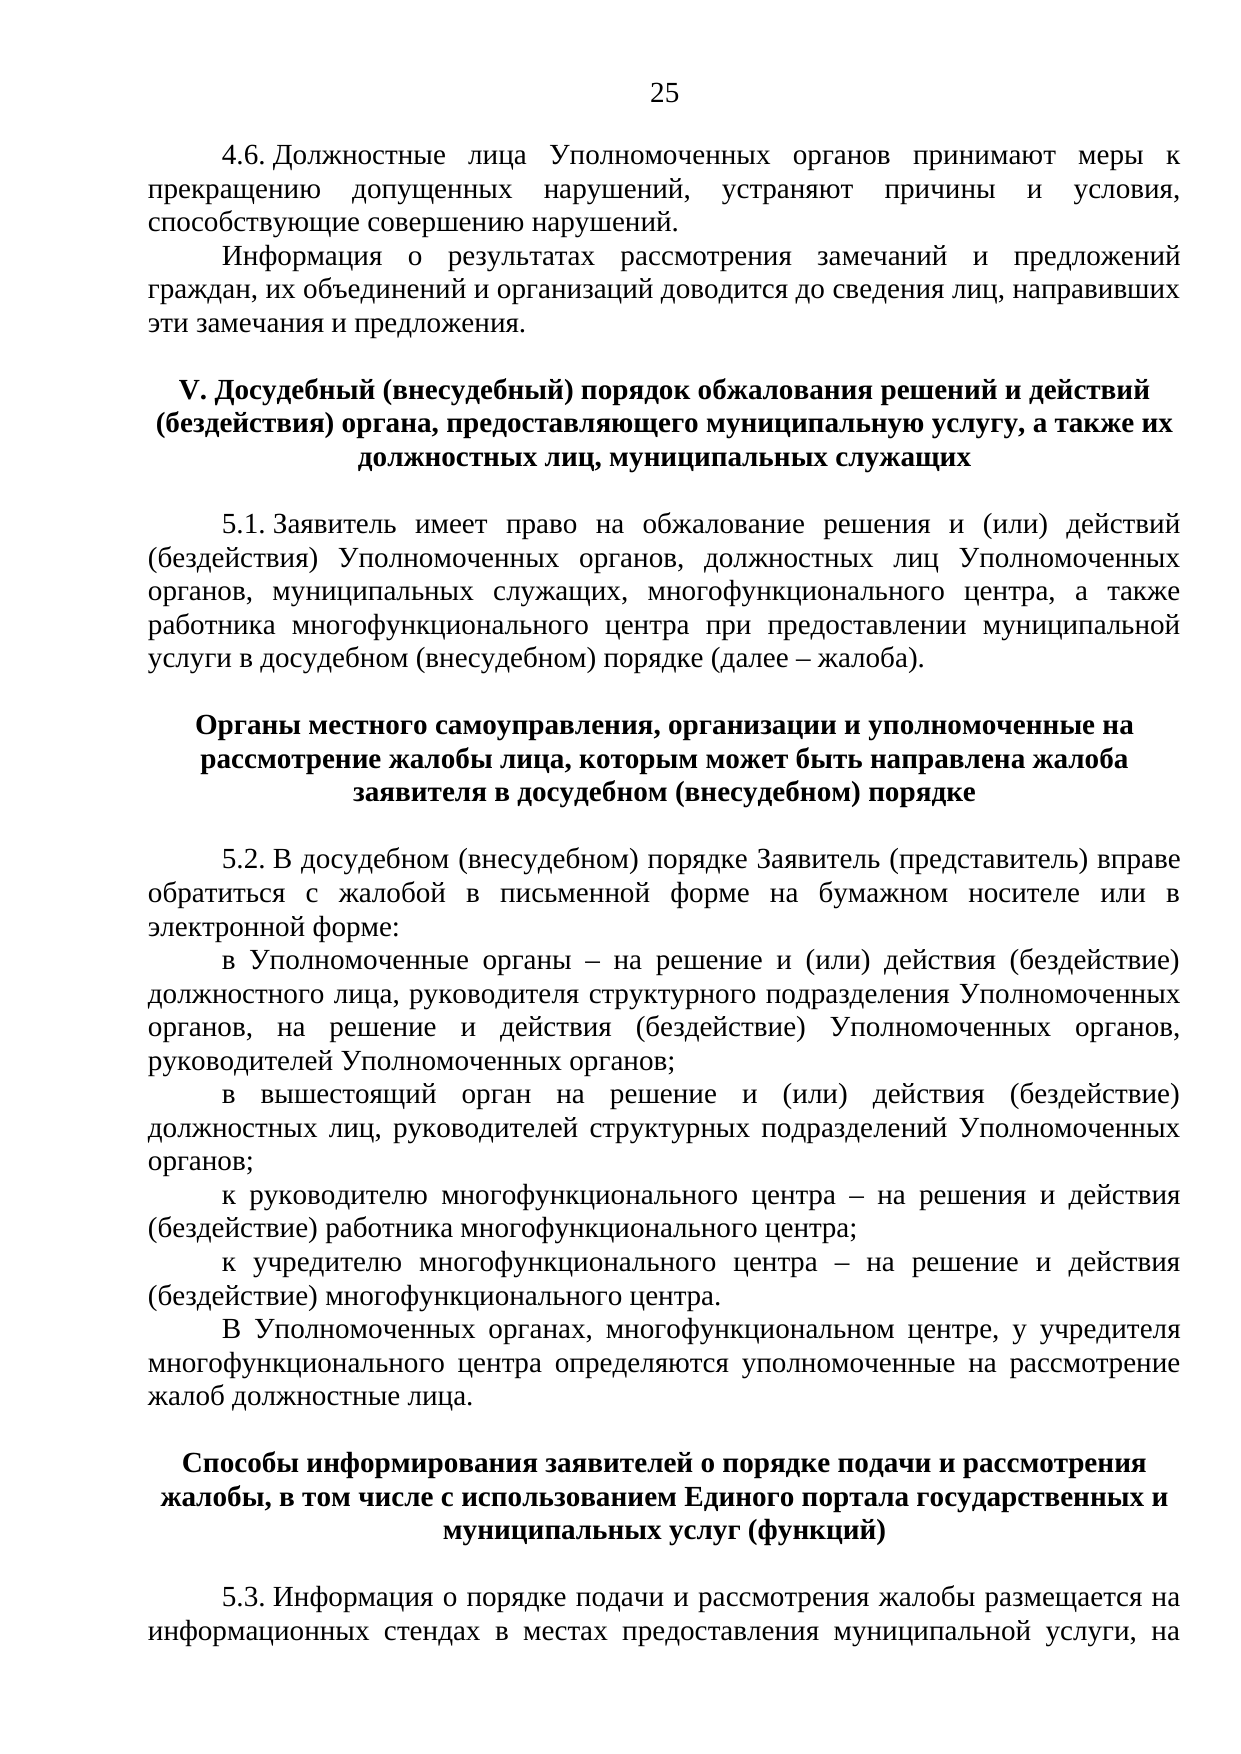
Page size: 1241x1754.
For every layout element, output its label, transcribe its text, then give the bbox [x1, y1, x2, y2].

text 5.2. В досудебном (внесудебном) порядке Заявитель (представитель) вправе обратиться с жалобой в письменной форме на бумажном носителе или в электронной форме: [148, 842, 1181, 942]
text 4.6. Должностные лица Уполномоченных органов принимают меры к прекращению допущенных нарушений, устраняют причины и условия, способствующие совершению нарушений. [148, 137, 1181, 238]
text к руководителю многофункционального центра – на решения и действия (бездействие) работника многофункционального центра; [148, 1177, 1181, 1244]
text Способы информирования заявителей о порядке подачи и рассмотрения [148, 1445, 1181, 1479]
text рассмотрение жалобы лица, которым может быть направлена жалоба [148, 741, 1181, 774]
text жалобы, в том числе с использованием Единого портала государственных и [148, 1479, 1181, 1512]
text заявителя в досудебном (внесудебном) порядке [148, 774, 1181, 808]
text 5.1. Заявитель имеет право на обжалование решения и (или) действий (бездействия) Уполномоченных органов, должностных лиц Уполномоченных органов, муниципальных служащих, многофункционального центра, а также работника многофункционального центра при предоставлении муниципальной услуги в досудебном (внесудебном) порядке (далее – жалоба). [148, 506, 1181, 674]
text Информация о результатах рассмотрения замечаний и предложений граждан, их объединений и организаций доводится до сведения лиц, направивших эти замечания и предложения. [148, 238, 1181, 338]
text В Уполномоченных органах, многофункциональном центре, у учредителя многофункционального центра определяются уполномоченные на рассмотрение жалоб должностные лица. [148, 1311, 1181, 1412]
text к учредителю многофункционального центра – на решение и действия (бездействие) многофункционального центра. [148, 1244, 1181, 1311]
text 5.3. Информация о порядке подачи и рассмотрения жалобы размещается на информационных стендах в местах предоставления муниципальной услуги, на [148, 1579, 1181, 1647]
text V. Досудебный (внесудебный) порядок обжалования решений и действий (бездействия) органа, предоставляющего муниципальную услугу, а также их должностных лиц, муниципальных служащих [148, 372, 1181, 473]
text Органы местного самоуправления, организации и уполномоченные на [148, 707, 1181, 741]
text в Уполномоченные органы – на решение и (или) действия (бездействие) должностного лица, руководителя структурного подразделения Уполномоченных органов, на решение и действия (бездействие) Уполномоченных органов, руководителей Уполномоченных органов; [148, 942, 1181, 1076]
text в вышестоящий орган на решение и (или) действия (бездействие) должностных лиц, руководителей структурных подразделений Уполномоченных органов; [148, 1076, 1181, 1177]
text муниципальных услуг (функций) [148, 1512, 1181, 1546]
